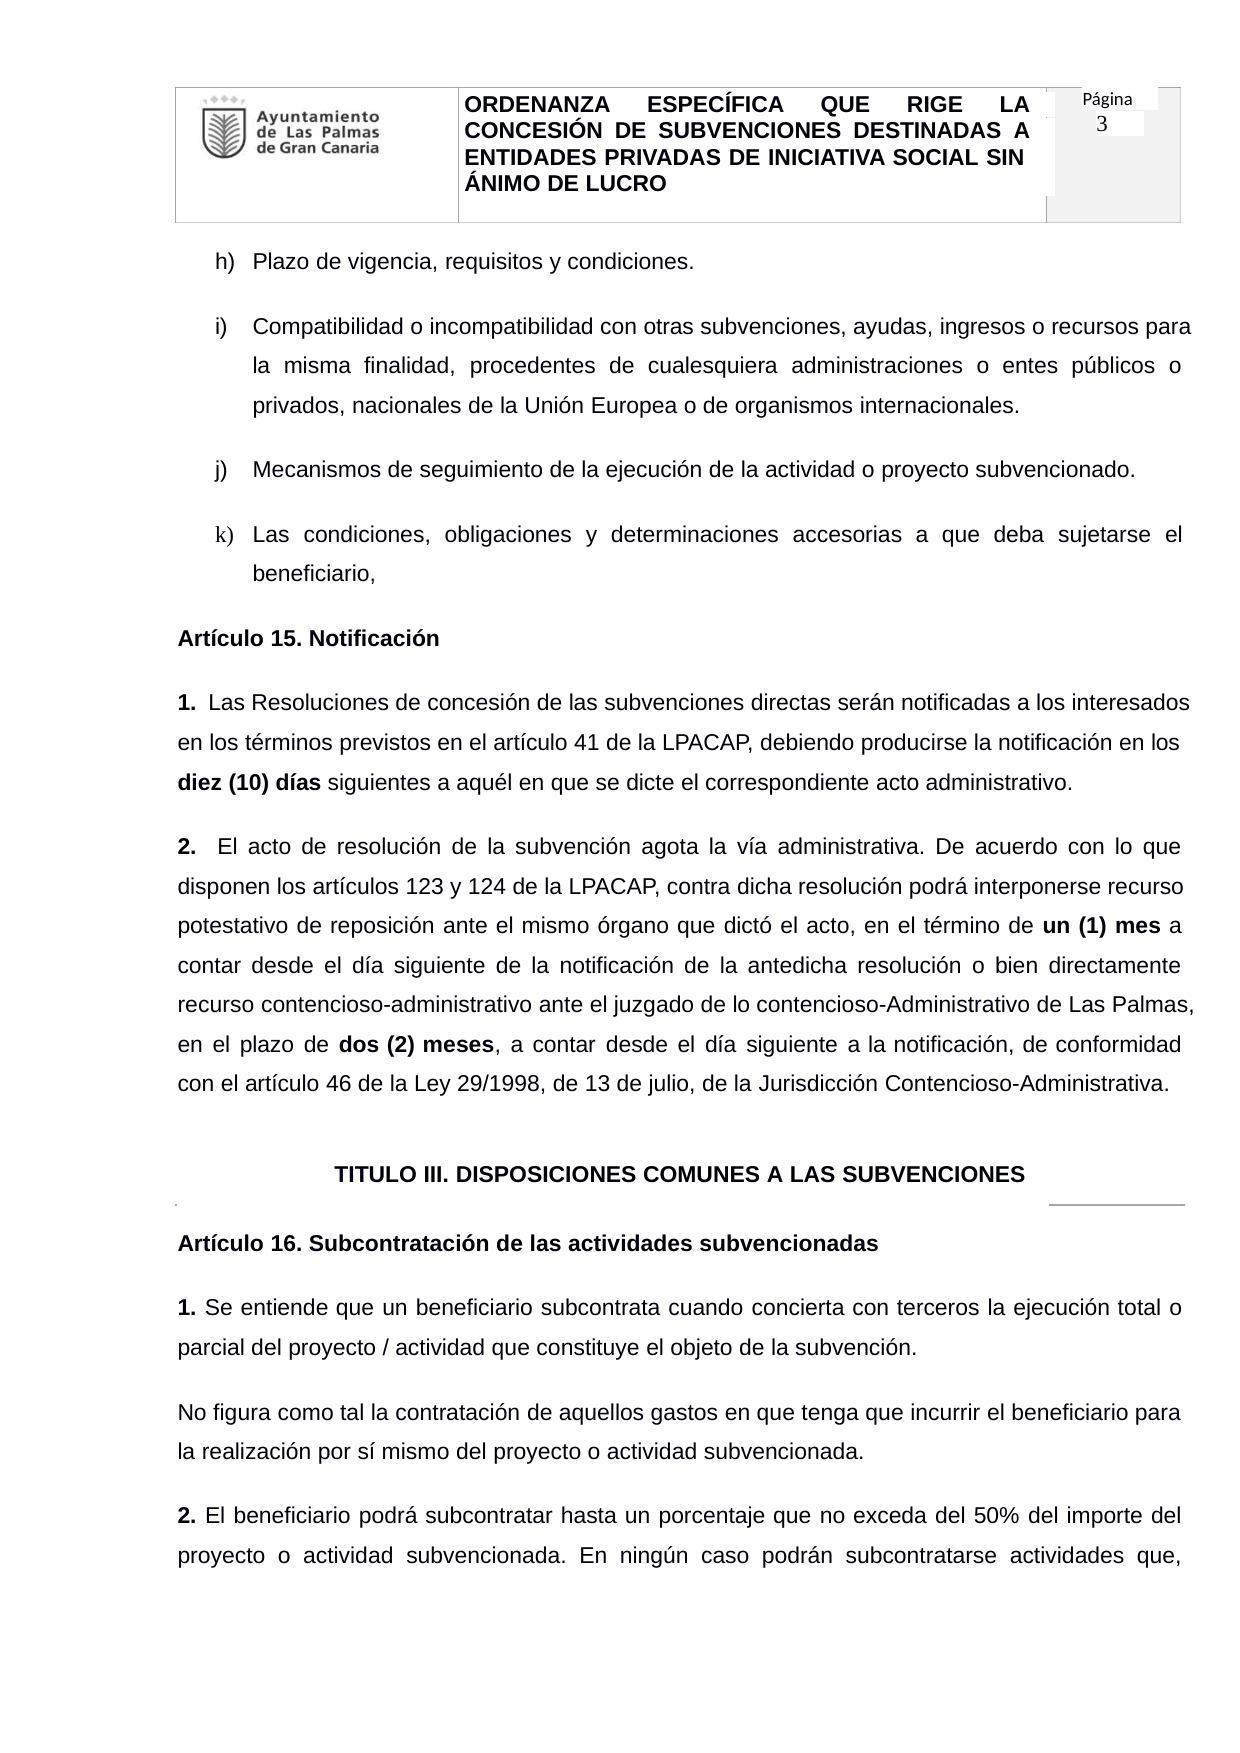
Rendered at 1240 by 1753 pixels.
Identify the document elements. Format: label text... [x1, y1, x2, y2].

text h) Plazo de vigencia, requisitos y condiciones. [215, 249, 719, 275]
text k) Las condiciones, obligaciones y determinaciones accesorias a que deba sujetarse el [215, 522, 1207, 547]
text ORDENANZA [464, 92, 636, 117]
text recurso contencioso-administrativo ante el juzgado de lo contencioso-Administrativo de Las Palmas, [177, 992, 1207, 1018]
text en los términos previstos en el artículo 41 de la LPACAP, debiendo producirse la notificación en los [177, 730, 1206, 756]
text 2. El beneficiario podrá subcontratar hasta un porcentaje que no exceda del 50% del importe del [177, 1503, 1206, 1529]
text proyecto o actividad subvencionada. En ningún caso podrán subcontratarse actividades que, [177, 1543, 1206, 1569]
text beneficiario, [252, 561, 401, 587]
text potestativo de reposición ante el mismo órgano que dictó el acto, en el término de un (1) mes a [177, 913, 1207, 939]
text Página [1082, 87, 1158, 110]
text ENTIDADES PRIVADAS DE INICIATIVA SOCIAL SIN [464, 144, 1055, 170]
text No figura como tal la contratación de aquellos gastos en que tenga que incurrir el beneficiario para [177, 1399, 1206, 1425]
text Artículo 16. Subcontratación de las actividades subvencionadas [177, 1231, 1049, 1256]
text contar desde el día siguiente de la notificación de la antedicha resolución o bien directamente [177, 953, 1207, 978]
text Artículo 15. Notificación [177, 626, 464, 651]
text CONCESIÓN DE SUBVENCIONES DESTINADAS A [464, 118, 1055, 144]
text privados, nacionales de la Unión Europea o de organismos internacionales. [252, 393, 1206, 419]
text disponen los artículos 123 y 124 de la LPACAP, contra dicha resolución podrá interponerse recurso [177, 874, 1207, 899]
text parcial del proyecto / actividad que constituye el objeto de la subvención. [177, 1335, 942, 1361]
text 1. Se entiende que un beneficiario subcontrata cuando concierta con terceros la ejecución total o [177, 1295, 1206, 1321]
text j) Mecanismos de seguimiento de la ejecución de la actividad o proyecto subvencionado. [215, 457, 1160, 483]
text en el plazo de dos (2) meses, a contar desde el día siguiente a la notificación, de conformidad [177, 1032, 1207, 1057]
text ÁNIMO DE LUCRO [464, 171, 1055, 196]
text QUE [820, 92, 895, 117]
text diez (10) días siguientes a aquél en que se dicte el correspondiente acto administrativo. [177, 769, 1096, 795]
text ESPECÍFICA [647, 92, 810, 117]
text i) Compatibilidad o incompatibilidad con otras subvenciones, ayudas, ingresos o recursos para [215, 314, 1206, 339]
text la misma finalidad, procedentes de cualesquiera administraciones o entes públicos o [252, 353, 1206, 379]
text la realización por sí mismo del proyecto o actividad subvencionada. [177, 1439, 1206, 1465]
text TITULO III. DISPOSICIONES COMUNES A LAS SUBVENCIONES [334, 1162, 1049, 1188]
text con el artículo 46 de la Ley 29/1998, de 13 de julio, de la Jurisdicción Contencioso-Administrativa. [177, 1071, 1207, 1097]
text 3 [1133, 111, 1144, 136]
text 3 [1096, 111, 1133, 136]
text RIGE [907, 92, 988, 117]
text 1. Las Resoluciones de concesión de las subvenciones directas serán notificadas a los interesados [177, 690, 1206, 716]
text 2. El acto de resolución de la subvención agota la vía administrativa. De acuerdo con lo que [177, 834, 1206, 859]
text LA [999, 92, 1055, 117]
